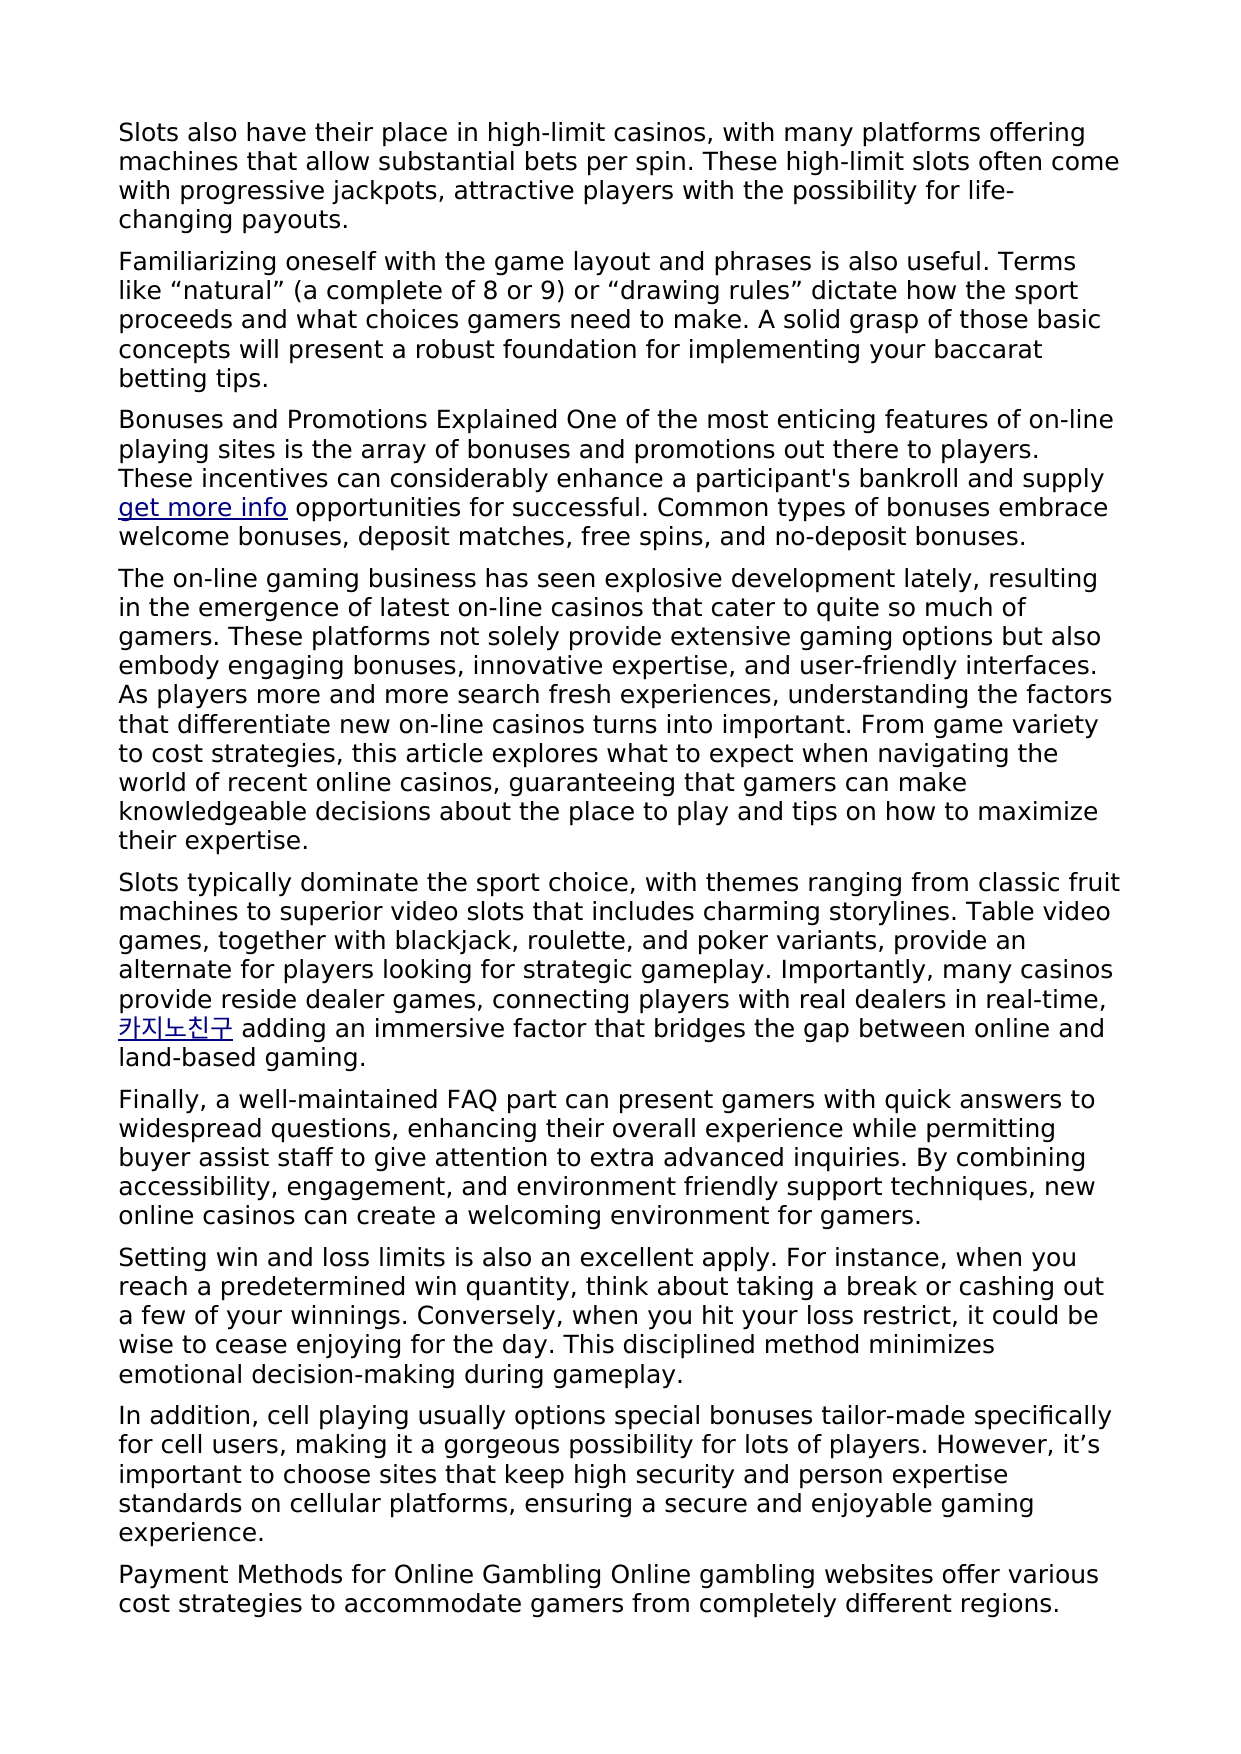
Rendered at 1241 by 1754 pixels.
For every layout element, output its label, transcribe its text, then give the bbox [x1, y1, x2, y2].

text Slots also have their place in high-limit casinos, with many platforms offering machines that allow substantial bets per spin. These high-limit slots often come with progressive jackpots, attractive players with the possibility for life-changing payouts. [118, 118, 1122, 235]
text Finally, a well-maintained FAQ part can present gamers with quick answers to widespread questions, enhancing their overall experience while permitting buyer assist staff to give attention to extra advanced inquiries. By combining accessibility, engagement, and environment friendly support techniques, new online casinos can create a welcoming environment for gamers. [118, 1085, 1122, 1231]
text Familiarizing oneself with the game layout and phrases is also useful. Terms like “natural” (a complete of 8 or 9) or “drawing rules” dictate how the sport proceeds and what choices gamers need to make. A solid grasp of those basic concepts will present a robust foundation for implementing your baccarat betting tips. [118, 247, 1122, 393]
text In addition, cell playing usually options special bonuses tailor-made specifically for cell users, making it a gorgeous possibility for lots of players. However, it’s important to choose sites that keep high security and person expertise standards on cellular platforms, ensuring a secure and enjoyable gaming experience. [118, 1401, 1122, 1547]
text Payment Methods for Online Gambling Online gambling websites offer various cost strategies to accommodate gamers from completely different regions. [118, 1560, 1122, 1618]
text Bonuses and Promotions Explained One of the most enticing features of on-line playing sites is the array of bonuses and promotions out there to players. These incentives can considerably enhance a participant's bankroll and supply get more info opportunities for successful. Common types of bonuses embrace welcome bonuses, deposit matches, free spins, and no-deposit bonuses. [118, 406, 1122, 551]
text Setting win and loss limits is also an excellent apply. For instance, when you reach a predetermined win quantity, think about taking a break or cashing out a few of your winnings. Conversely, when you hit your loss restrict, it could be wise to cease enjoying for the day. This disciplined method minimizes emotional decision-making during gameplay. [118, 1243, 1122, 1389]
text Slots typically dominate the sport choice, with themes ranging from classic fruit machines to superior video slots that includes charming storylines. Table video games, together with blackjack, roulette, and poker variants, provide an alternate for players looking for strategic gameplay. Importantly, many casinos provide reside dealer games, connecting players with real dealers in real-time, 카지노친구 adding an immersive factor that bridges the gap between online and land-based gaming. [118, 868, 1122, 1072]
text The on-line gaming business has seen explosive development lately, resulting in the emergence of latest on-line casinos that cater to quite so much of gamers. These platforms not solely provide extensive gaming options but also embody engaging bonuses, innovative expertise, and user-friendly interfaces. As players more and more search fresh experiences, understanding the factors that differentiate new on-line casinos turns into important. From game variety to cost strategies, this article explores what to expect when navigating the world of recent online casinos, guaranteeing that gamers can make knowledgeable decisions about the place to play and tips on how to maximize their expertise. [118, 564, 1122, 856]
